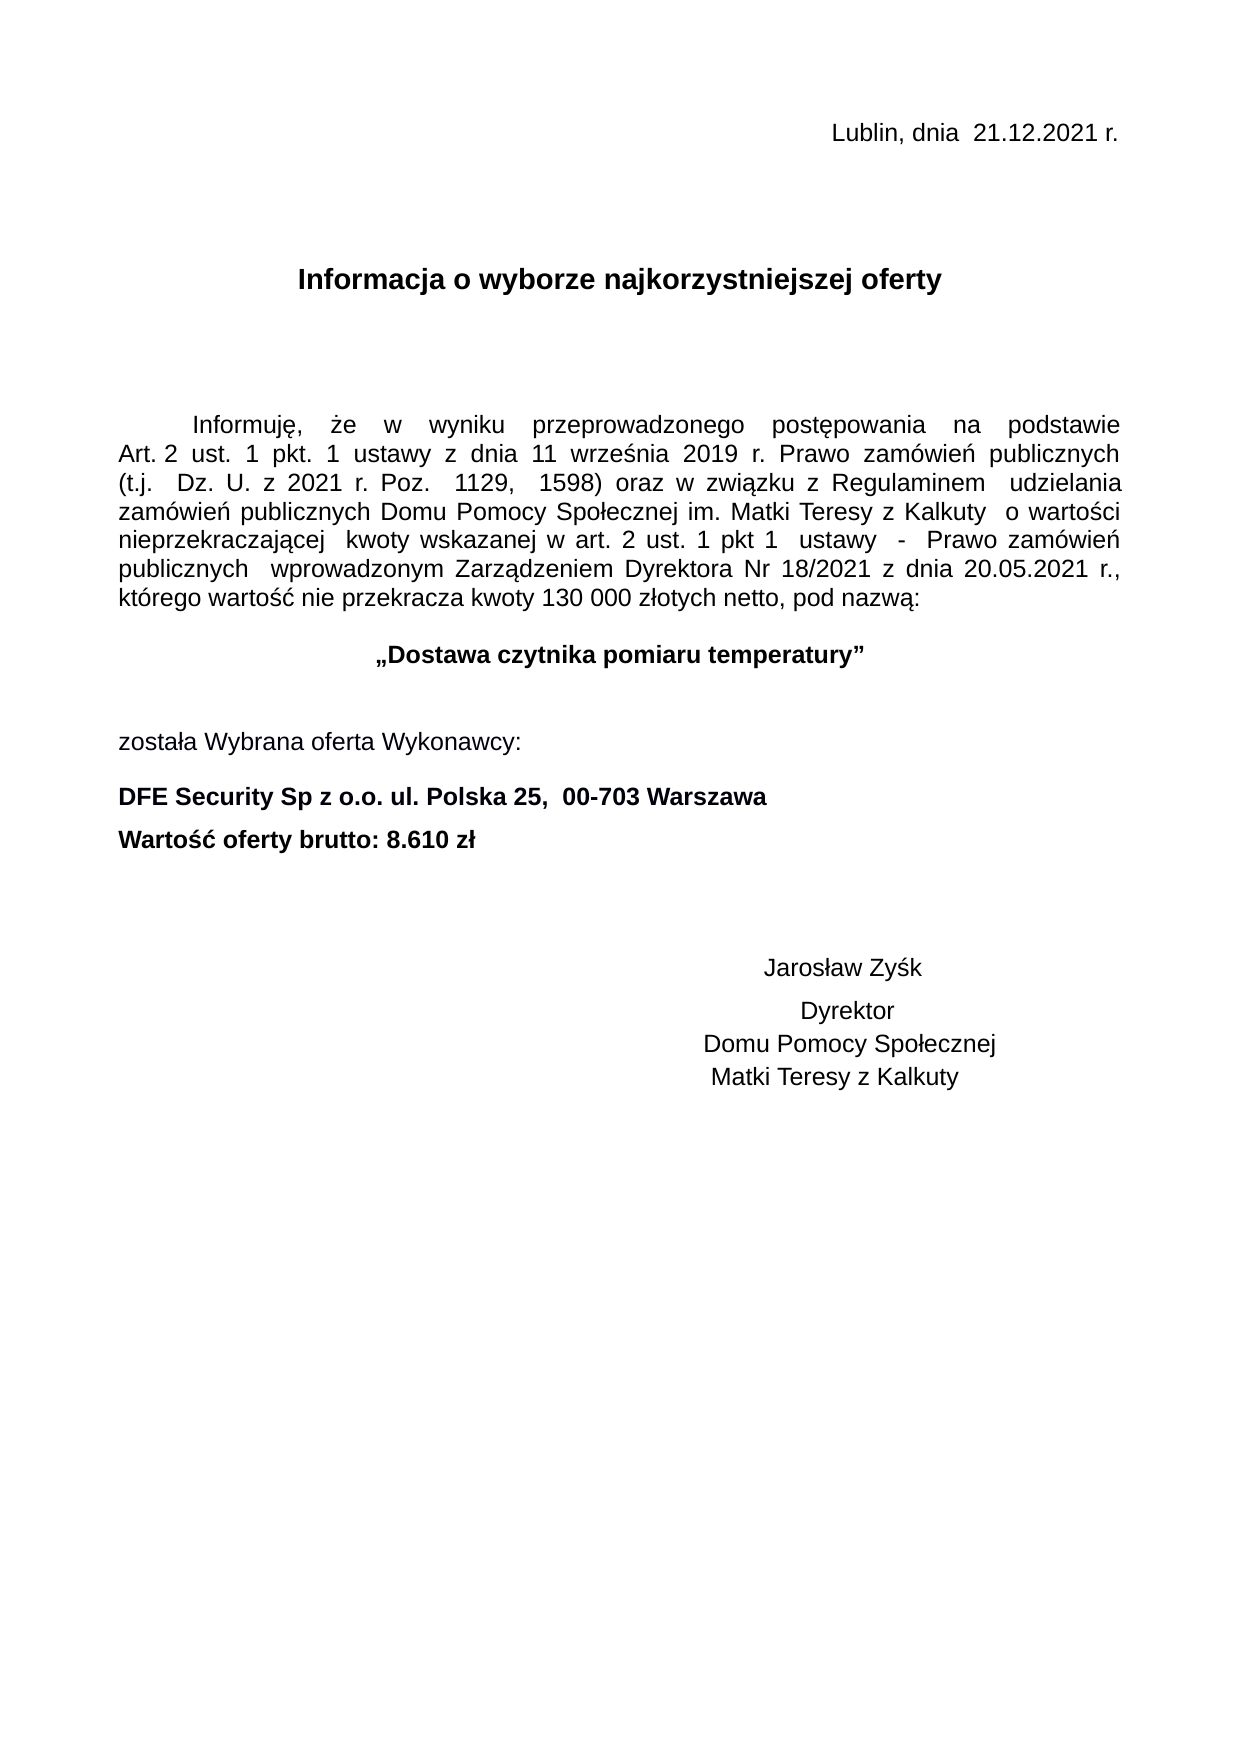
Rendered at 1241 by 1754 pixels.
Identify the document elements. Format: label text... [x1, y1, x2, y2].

text Wartość oferty brutto: 8.610 zł [118, 825, 1122, 854]
text została Wybrana oferta Wykonawcy: [118, 727, 1122, 755]
text Jarosław Zyśk [118, 953, 1122, 982]
text Matki Teresy z Kalkuty [118, 1062, 1122, 1091]
text Lublin, dnia 21.12.2021 r. [118, 118, 1122, 147]
text „Dostawa czytnika pomiaru temperatury” [118, 640, 1122, 669]
text Domu Pomocy Społecznej [112, 1029, 1122, 1058]
text DFE Security Sp z o.o. ul. Polska 25, 00-703 Warszawa [118, 782, 1122, 811]
text Dyrektor [112, 996, 1122, 1025]
text Informuję, że w wyniku przeprowadzonego postępowania na podstawie Art. 2 ust. 1 pkt. 1 ustawy z dnia 11 września 2019 r. Prawo zamówień publicznych (t.j. Dz. U. z 2021 r. Poz. 1129, 1598) oraz w związku z Regulaminem udzielania zamówień publicznych Domu Pomocy Społecznej im. Matki Teresy z Kalkuty o wartości nieprzekraczającej kwoty wskazanej w art. 2 ust. 1 pkt 1 ustawy - Prawo zamówień publicznych wprowadzonym Zarządzeniem Dyrektora Nr 18/2021 z dnia 20.05.2021 r., którego wartość nie przekracza kwoty 130 000 złotych netto, pod nazwą: [118, 382, 1122, 612]
text Informacja o wyborze najkorzystniejszej oferty [118, 262, 1122, 295]
